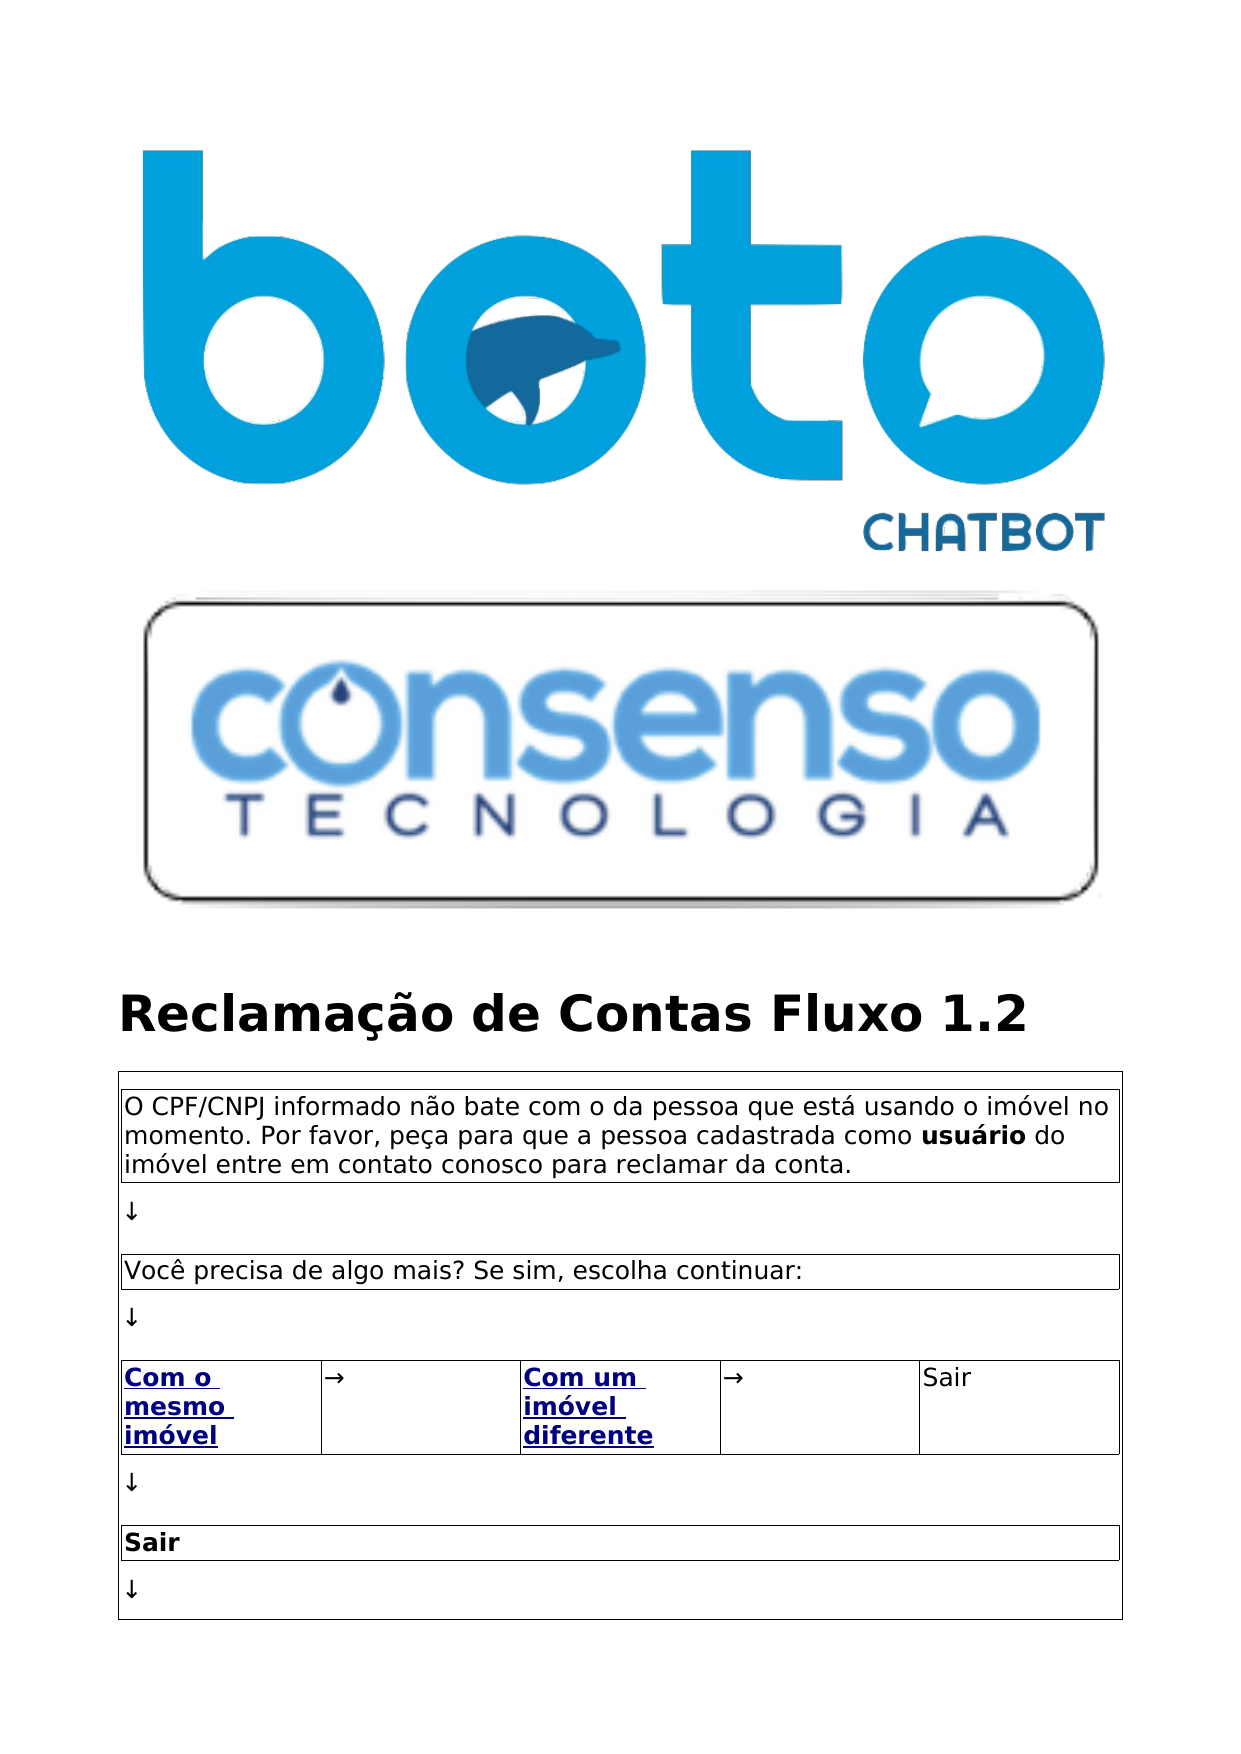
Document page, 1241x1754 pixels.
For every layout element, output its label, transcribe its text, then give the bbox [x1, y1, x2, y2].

table_header Você precisa de algo mais? Se sim, escolha continuar: [122, 1255, 1119, 1289]
table_header → [322, 1361, 520, 1453]
subtitle Reclamação de Contas Fluxo 1.2 [118, 985, 1122, 1044]
picture [118, 586, 1123, 936]
table_header Sair [122, 1526, 1119, 1560]
table_header O CPF/CNPJ informado não bate com o da pessoa que está usando o imóvel no momento. Por favor, peça para que a pessoa cadastrada como usuário do imóvel entre em contato conosco para reclamar da conta. [122, 1090, 1119, 1182]
table_header Sair [920, 1361, 1119, 1453]
table_header ↓ ↓ ↓ ↓ [119, 1072, 1122, 1619]
table_header Com o mesmo imóvel [122, 1361, 321, 1453]
table_header → [721, 1361, 919, 1453]
table_header Com um imóvel diferente [521, 1361, 720, 1453]
picture [118, 118, 1123, 575]
